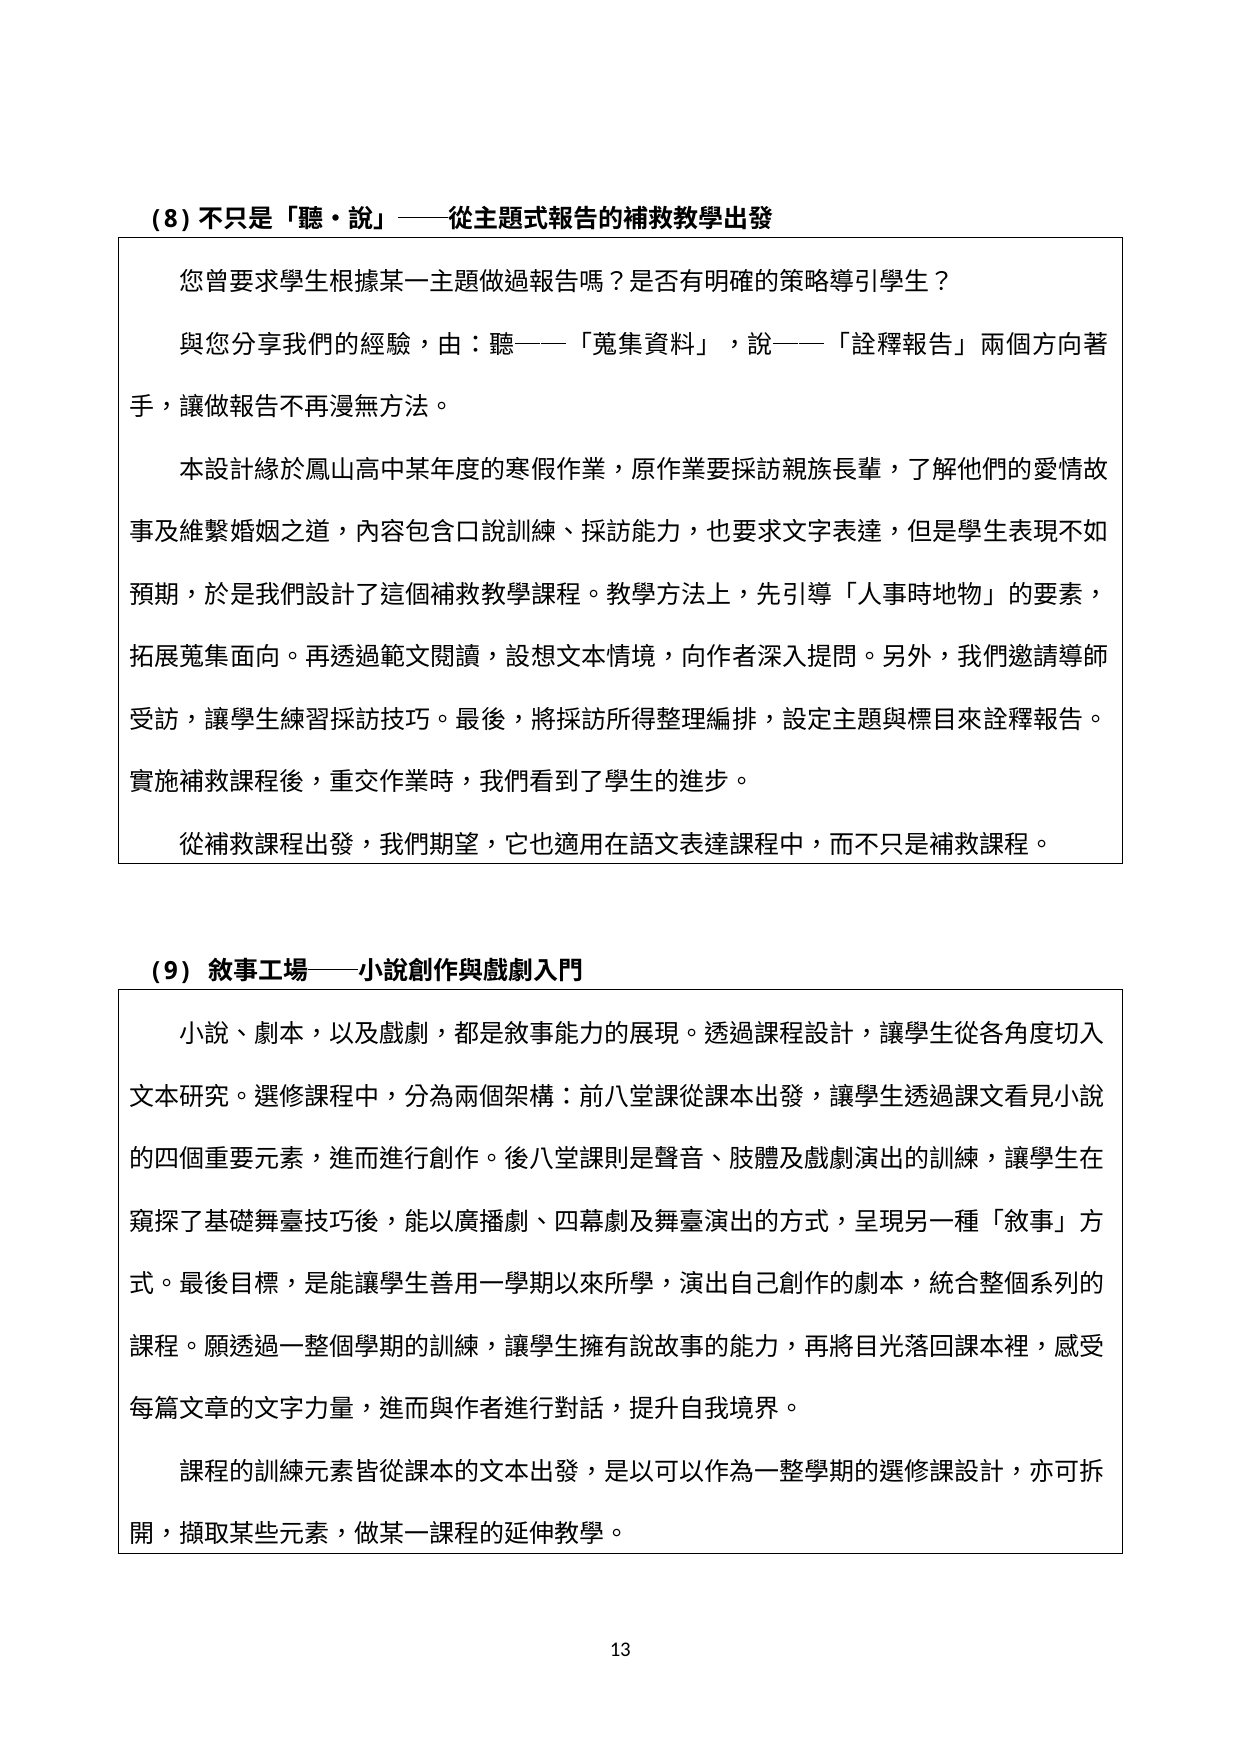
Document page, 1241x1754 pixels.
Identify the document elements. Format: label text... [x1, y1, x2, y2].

text (8) 不只是「聽‧說」──從主題式報告的補救教學出發 [118, 175, 1122, 237]
text (9) 敘事工場──小說創作與戲劇入門 [118, 927, 1122, 989]
table_header 小說、劇本，以及戲劇，都是敘事能力的展現。透過課程設計，讓學生從各角度切入文本研究。選修課程中，分為兩個架構：前八堂課從課本出發，讓學生透過課文看見小說的四個重要元素，進而進行創作。後八堂課則是聲音、肢體及戲劇演出的訓練，讓學生在窺探了基礎舞臺技巧後，能以廣播劇、四幕劇及舞臺演出的方式，呈現另一種「敘事」方式。最後目標，是能讓學生善用一學期以來所學，演出自己創作的劇本，統合整個系列的課程。願透過一整個學期的訓練，讓學生擁有說故事的能力，再將目光落回課本裡，感受每篇文章的文字力量，進而與作者進行對話，提升自我境界。 課程的訓練元素皆從課本的文本出發，是以可以作為一整學期的選修課設計，亦可拆開，擷取某些元素，做某一課程的延伸教學。 [119, 990, 1122, 1553]
table_header 您曾要求學生根據某一主題做過報告嗎？是否有明確的策略導引學生？ 與您分享我們的經驗，由：聽──「蒐集資料」，說──「詮釋報告」兩個方向著手，讓做報告不再漫無方法。 本設計緣於鳳山高中某年度的寒假作業，原作業要採訪親族長輩，了解他們的愛情故事及維繫婚姻之道，內容包含口說訓練、採訪能力，也要求文字表達，但是學生表現不如預期，於是我們設計了這個補救教學課程。教學方法上，先引導「人事時地物」的要素，拓展蒐集面向。再透過範文閱讀，設想文本情境，向作者深入提問。另外，我們邀請導師受訪，讓學生練習採訪技巧。最後，將採訪所得整理編排，設定主題與標目來詮釋報告。實施補救課程後，重交作業時，我們看到了學生的進步。 從補救課程出發，我們期望，它也適用在語文表達課程中，而不只是補救課程。 [119, 238, 1122, 863]
